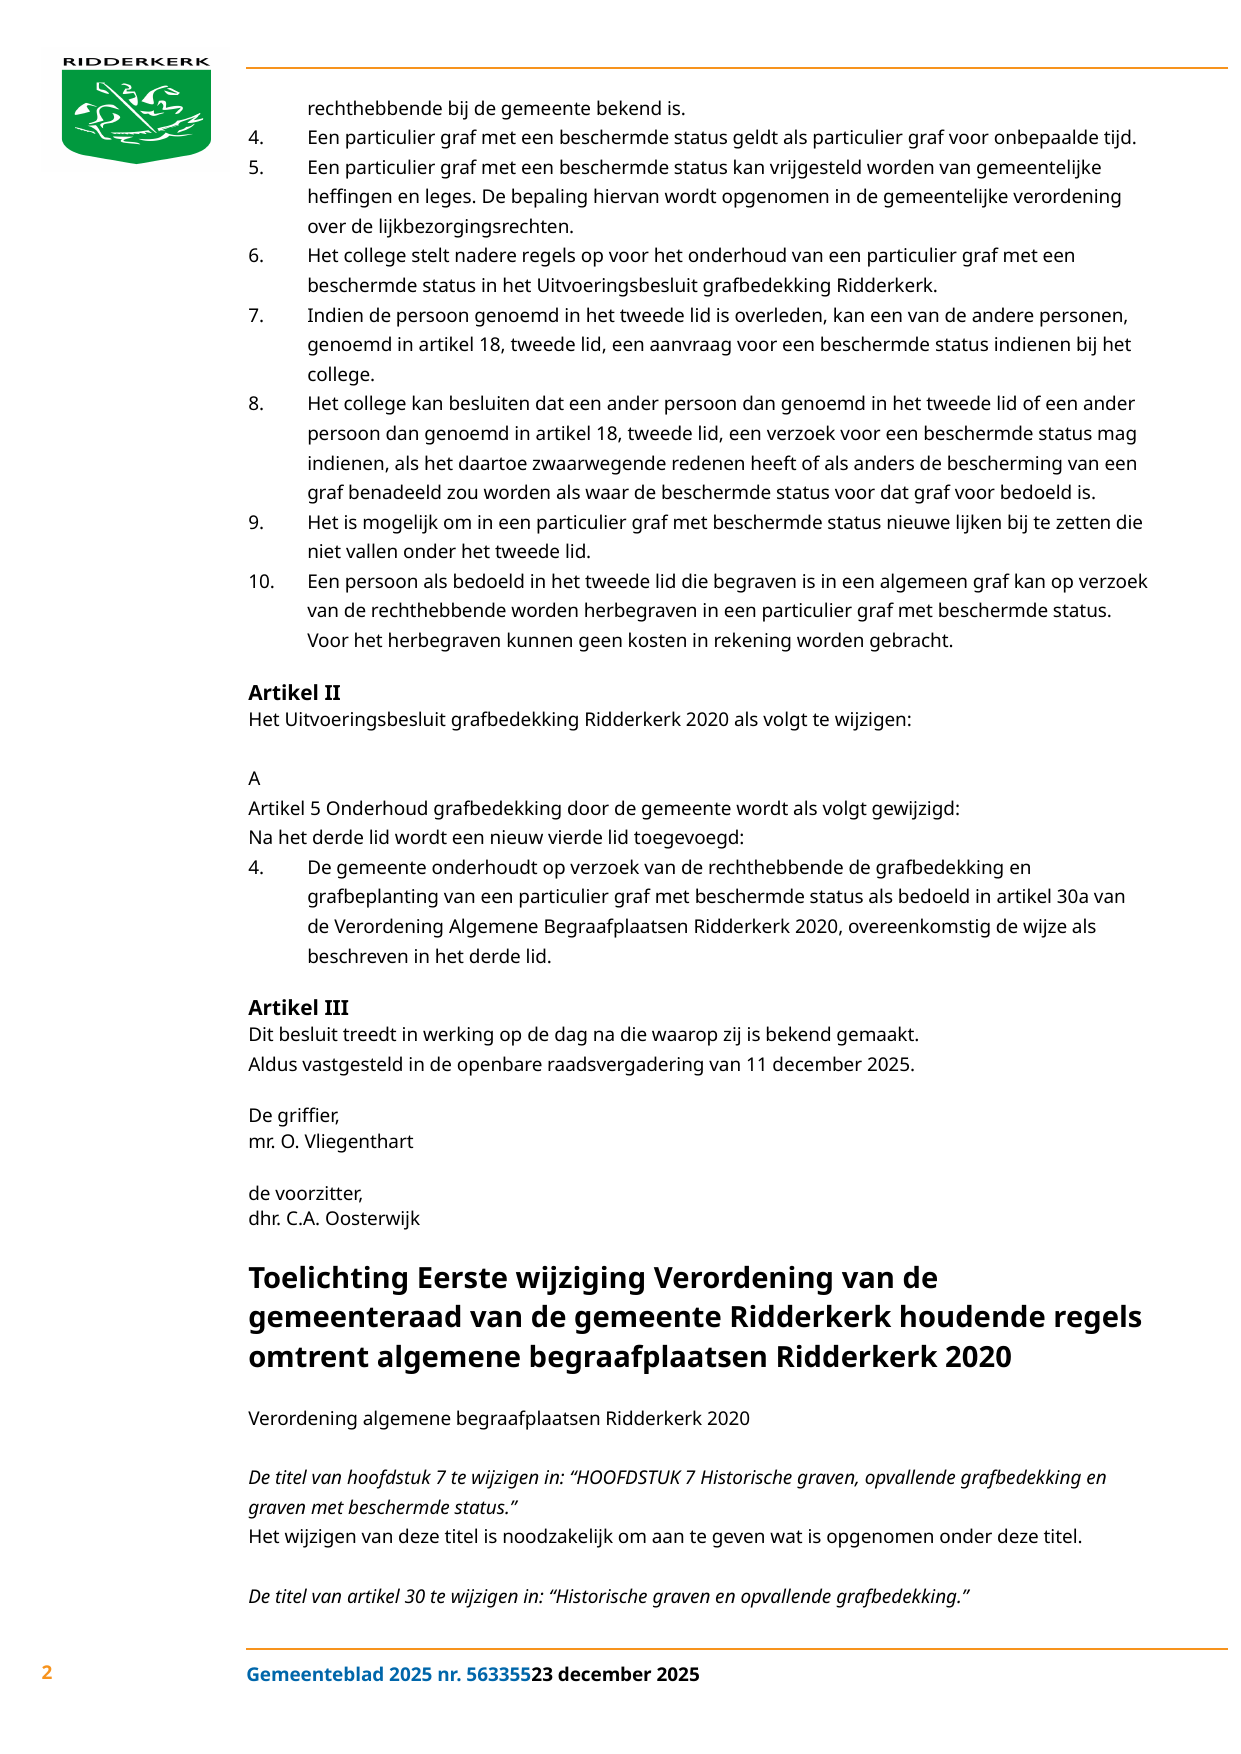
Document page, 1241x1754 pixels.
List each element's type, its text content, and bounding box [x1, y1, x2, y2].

text Artikel III [248, 993, 1152, 1022]
text A [248, 765, 1152, 791]
list Het college kan besluiten dat een ander persoon dan genoemd in het tweede lid of een ander persoon dan genoemd in artikel 18, tweede lid, een verzoek voor een beschermde status mag indienen, als het daartoe zwaarwegende redenen heeft of als anders de bescherming van een graf benadeeld zou worden als waar de beschermde status voor dat graf voor bedoeld is. [248, 391, 1152, 505]
text De titel van artikel 30 te wijzigen in: “Historische graven en opvallende grafbedekking.” [248, 1583, 1152, 1608]
list Een persoon als bedoeld in het tweede lid die begraven is in een algemeen graf kan op verzoek van de rechthebbende worden herbegraven in een particulier graf met beschermde status. Voor het herbegraven kunnen geen kosten in rekening worden gebracht. [248, 568, 1152, 653]
text mr. O. Vliegenthart [248, 1128, 1152, 1154]
list Indien de persoon genoemd in het tweede lid is overleden, kan een van de andere personen, genoemd in artikel 18, tweede lid, een aanvraag voor een beschermde status indienen bij het college. [248, 302, 1152, 387]
text Verordening algemene begraafplaatsen Ridderkerk 2020 [248, 1405, 1152, 1431]
list De gemeente onderhoudt op verzoek van de rechthebbende de grafbedekking en grafbeplanting van een particulier graf met beschermde status als bedoeld in artikel 30a van de Verordening Algemene Begraafplaatsen Ridderkerk 2020, overeenkomstig de wijze als beschreven in het derde lid. [248, 854, 1152, 968]
list rechthebbende bij de gemeente bekend is. [248, 95, 1152, 121]
text De griffier, [248, 1103, 1152, 1128]
text Artikel II [248, 678, 1152, 706]
text Na het derde lid wordt een nieuw vierde lid toegevoegd: [248, 824, 1152, 850]
list Een particulier graf met een beschermde status kan vrijgesteld worden van gemeentelijke heffingen en leges. De bepaling hiervan wordt opgenomen in de gemeentelijke verordening over de lijkbezorgingsrechten. [248, 154, 1152, 239]
text Het Uitvoeringsbesluit grafbedekking Ridderkerk 2020 als volgt te wijzigen: [248, 706, 1152, 732]
list Het is mogelijk om in een particulier graf met beschermde status nieuwe lijken bij te zetten die niet vallen onder het tweede lid. [248, 509, 1152, 564]
text de voorzitter, [248, 1180, 1152, 1206]
text Het wijzigen van deze titel is noodzakelijk om aan te geven wat is opgenomen onder deze titel. [248, 1524, 1152, 1549]
text dhr. C.A. Oosterwijk [248, 1206, 1152, 1231]
text Artikel 5 Onderhoud grafbedekking door de gemeente wordt als volgt gewijzigd: [248, 795, 1152, 821]
text De titel van hoofdstuk 7 te wijzigen in: “HOOFDSTUK 7 Historische graven, opvallende grafbedekking en graven met beschermde status.” [248, 1464, 1152, 1520]
text Aldus vastgesteld in de openbare raadsvergadering van 11 december 2025. [248, 1051, 1152, 1077]
list Het college stelt nadere regels op voor het onderhoud van een particulier graf met een beschermde status in het Uitvoeringsbesluit grafbedekking Ridderkerk. [248, 243, 1152, 298]
picture [41, 47, 231, 172]
list Een particulier graf met een beschermde status geldt als particulier graf voor onbepaalde tijd. [248, 124, 1152, 150]
text Dit besluit treedt in werking op de dag na die waarop zij is bekend gemaakt. [248, 1022, 1152, 1047]
text Toelichting Eerste wijziging Verordening van de gemeenteraad van de gemeente Ridderkerk houdende regels omtrent algemene begraafplaatsen Ridderkerk 2020 [248, 1257, 1152, 1376]
